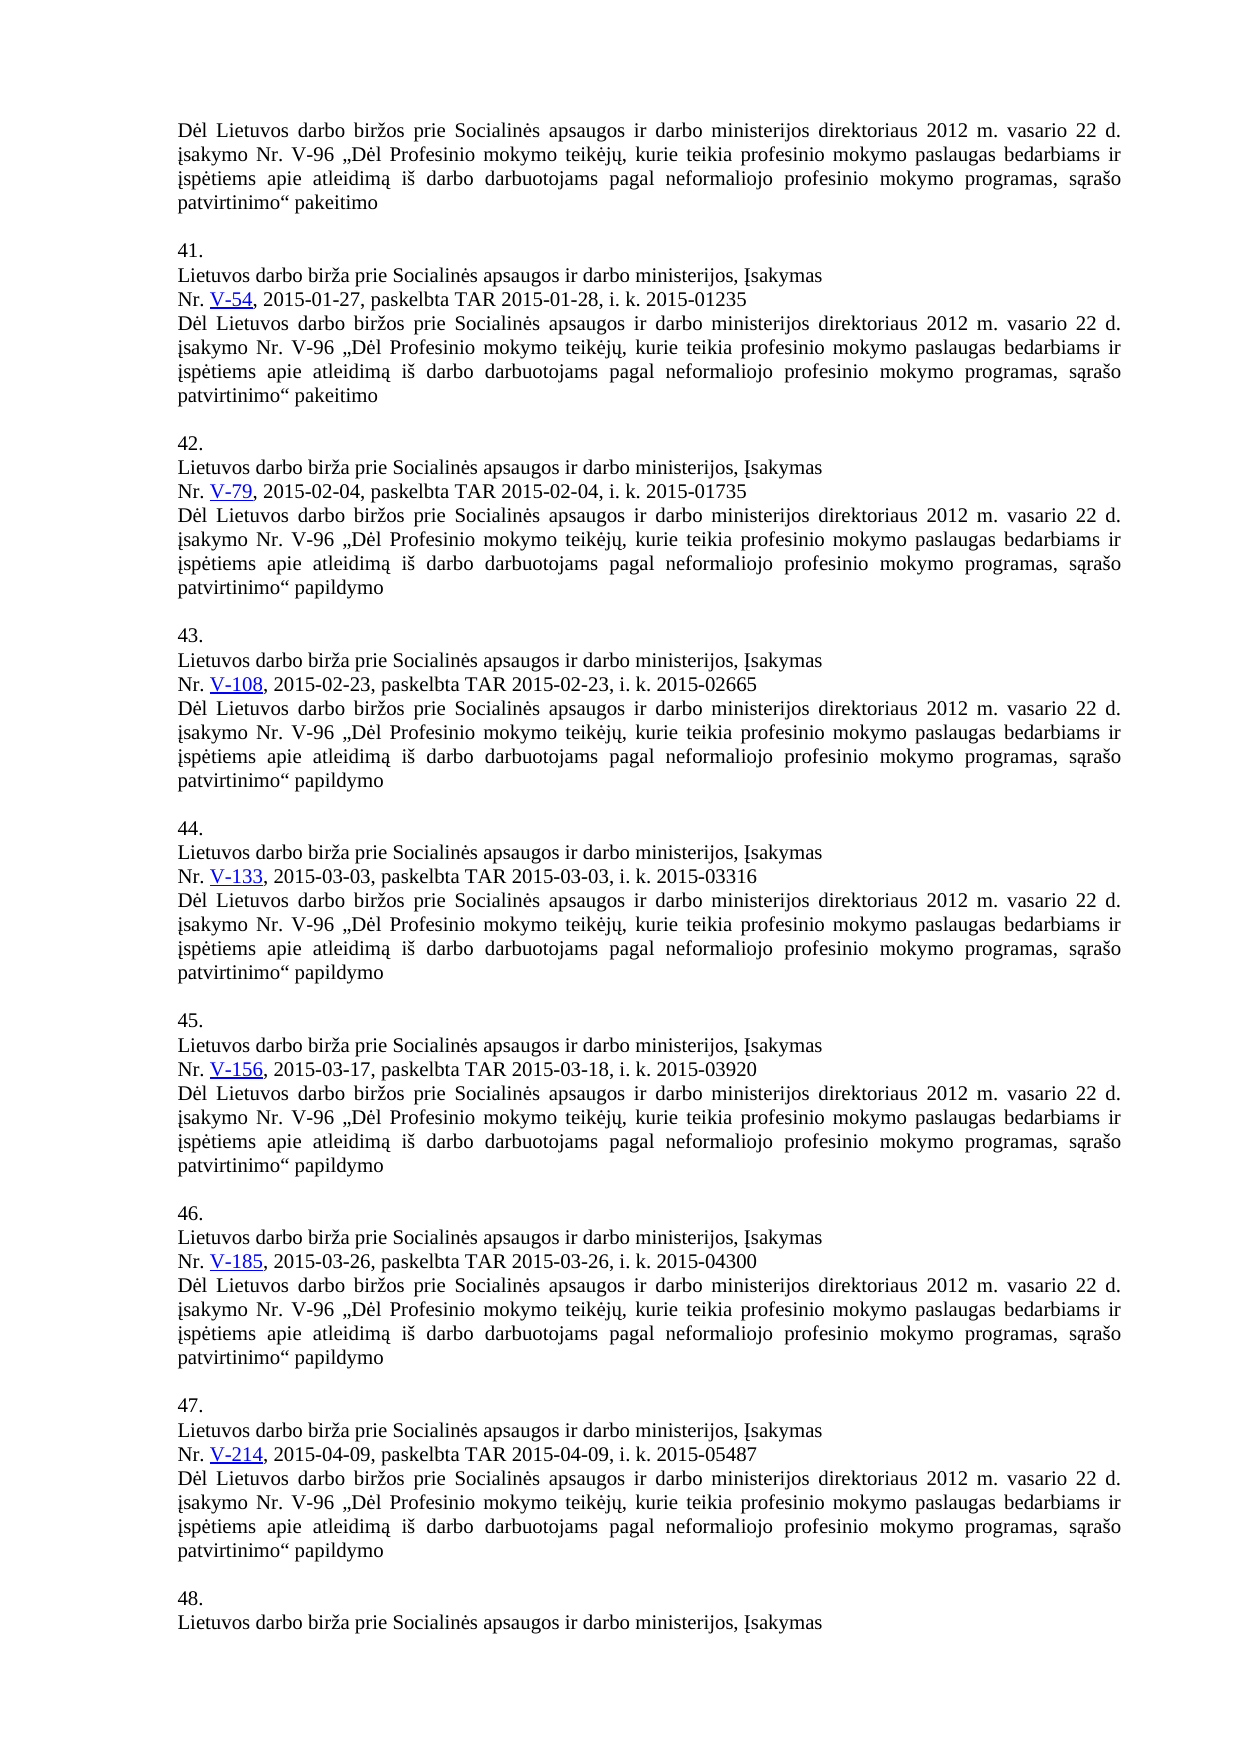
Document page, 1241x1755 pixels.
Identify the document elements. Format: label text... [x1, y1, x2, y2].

text 47. [177, 1393, 1122, 1417]
text Dėl Lietuvos darbo biržos prie Socialinės apsaugos ir darbo ministerijos direktoriaus 2012 m. vasario 22 d. įsakymo Nr. V-96 „Dėl Profesinio mokymo teikėjų, kurie teikia profesinio mokymo paslaugas bedarbiams ir įspėtiems apie atleidimą iš darbo darbuotojams pagal neformaliojo profesinio mokymo programas, sąrašo patvirtinimo“ papildymo [177, 1273, 1122, 1369]
text Lietuvos darbo birža prie Socialinės apsaugos ir darbo ministerijos, Įsakymas [177, 1032, 1122, 1057]
text 41. [177, 238, 1122, 262]
text Nr. V-79, 2015-02-04, paskelbta TAR 2015-02-04, i. k. 2015-01735 [177, 479, 1122, 503]
text Lietuvos darbo birža prie Socialinės apsaugos ir darbo ministerijos, Įsakymas [177, 262, 1122, 287]
text 48. [177, 1586, 1122, 1610]
text Nr. V-133, 2015-03-03, paskelbta TAR 2015-03-03, i. k. 2015-03316 [177, 864, 1122, 888]
text Dėl Lietuvos darbo biržos prie Socialinės apsaugos ir darbo ministerijos direktoriaus 2012 m. vasario 22 d. įsakymo Nr. V-96 „Dėl Profesinio mokymo teikėjų, kurie teikia profesinio mokymo paslaugas bedarbiams ir įspėtiems apie atleidimą iš darbo darbuotojams pagal neformaliojo profesinio mokymo programas, sąrašo patvirtinimo“ papildymo [177, 503, 1122, 599]
text 46. [177, 1201, 1122, 1225]
text Dėl Lietuvos darbo biržos prie Socialinės apsaugos ir darbo ministerijos direktoriaus 2012 m. vasario 22 d. įsakymo Nr. V-96 „Dėl Profesinio mokymo teikėjų, kurie teikia profesinio mokymo paslaugas bedarbiams ir įspėtiems apie atleidimą iš darbo darbuotojams pagal neformaliojo profesinio mokymo programas, sąrašo patvirtinimo“ papildymo [177, 1466, 1122, 1562]
text Lietuvos darbo birža prie Socialinės apsaugos ir darbo ministerijos, Įsakymas [177, 1225, 1122, 1249]
text Dėl Lietuvos darbo biržos prie Socialinės apsaugos ir darbo ministerijos direktoriaus 2012 m. vasario 22 d. įsakymo Nr. V-96 „Dėl Profesinio mokymo teikėjų, kurie teikia profesinio mokymo paslaugas bedarbiams ir įspėtiems apie atleidimą iš darbo darbuotojams pagal neformaliojo profesinio mokymo programas, sąrašo patvirtinimo“ papildymo [177, 696, 1122, 792]
text Dėl Lietuvos darbo biržos prie Socialinės apsaugos ir darbo ministerijos direktoriaus 2012 m. vasario 22 d. įsakymo Nr. V-96 „Dėl Profesinio mokymo teikėjų, kurie teikia profesinio mokymo paslaugas bedarbiams ir įspėtiems apie atleidimą iš darbo darbuotojams pagal neformaliojo profesinio mokymo programas, sąrašo patvirtinimo“ pakeitimo [177, 311, 1122, 407]
text Lietuvos darbo birža prie Socialinės apsaugos ir darbo ministerijos, Įsakymas [177, 1610, 1122, 1634]
text 43. [177, 623, 1122, 647]
text Nr. V-54, 2015-01-27, paskelbta TAR 2015-01-28, i. k. 2015-01235 [177, 287, 1122, 311]
text Dėl Lietuvos darbo biržos prie Socialinės apsaugos ir darbo ministerijos direktoriaus 2012 m. vasario 22 d. įsakymo Nr. V-96 „Dėl Profesinio mokymo teikėjų, kurie teikia profesinio mokymo paslaugas bedarbiams ir įspėtiems apie atleidimą iš darbo darbuotojams pagal neformaliojo profesinio mokymo programas, sąrašo patvirtinimo“ papildymo [177, 888, 1122, 984]
text Dėl Lietuvos darbo biržos prie Socialinės apsaugos ir darbo ministerijos direktoriaus 2012 m. vasario 22 d. įsakymo Nr. V-96 „Dėl Profesinio mokymo teikėjų, kurie teikia profesinio mokymo paslaugas bedarbiams ir įspėtiems apie atleidimą iš darbo darbuotojams pagal neformaliojo profesinio mokymo programas, sąrašo patvirtinimo“ papildymo [177, 1081, 1122, 1177]
text Nr. V-185, 2015-03-26, paskelbta TAR 2015-03-26, i. k. 2015-04300 [177, 1249, 1122, 1273]
text Lietuvos darbo birža prie Socialinės apsaugos ir darbo ministerijos, Įsakymas [177, 647, 1122, 672]
text Dėl Lietuvos darbo biržos prie Socialinės apsaugos ir darbo ministerijos direktoriaus 2012 m. vasario 22 d. įsakymo Nr. V-96 „Dėl Profesinio mokymo teikėjų, kurie teikia profesinio mokymo paslaugas bedarbiams ir įspėtiems apie atleidimą iš darbo darbuotojams pagal neformaliojo profesinio mokymo programas, sąrašo patvirtinimo“ pakeitimo [177, 118, 1122, 214]
text Nr. V-214, 2015-04-09, paskelbta TAR 2015-04-09, i. k. 2015-05487 [177, 1442, 1122, 1466]
text Nr. V-156, 2015-03-17, paskelbta TAR 2015-03-18, i. k. 2015-03920 [177, 1057, 1122, 1081]
text 44. [177, 816, 1122, 840]
text Nr. V-108, 2015-02-23, paskelbta TAR 2015-02-23, i. k. 2015-02665 [177, 672, 1122, 696]
text 45. [177, 1008, 1122, 1032]
text Lietuvos darbo birža prie Socialinės apsaugos ir darbo ministerijos, Įsakymas [177, 1417, 1122, 1442]
text 42. [177, 431, 1122, 455]
text Lietuvos darbo birža prie Socialinės apsaugos ir darbo ministerijos, Įsakymas [177, 840, 1122, 864]
text Lietuvos darbo birža prie Socialinės apsaugos ir darbo ministerijos, Įsakymas [177, 455, 1122, 479]
